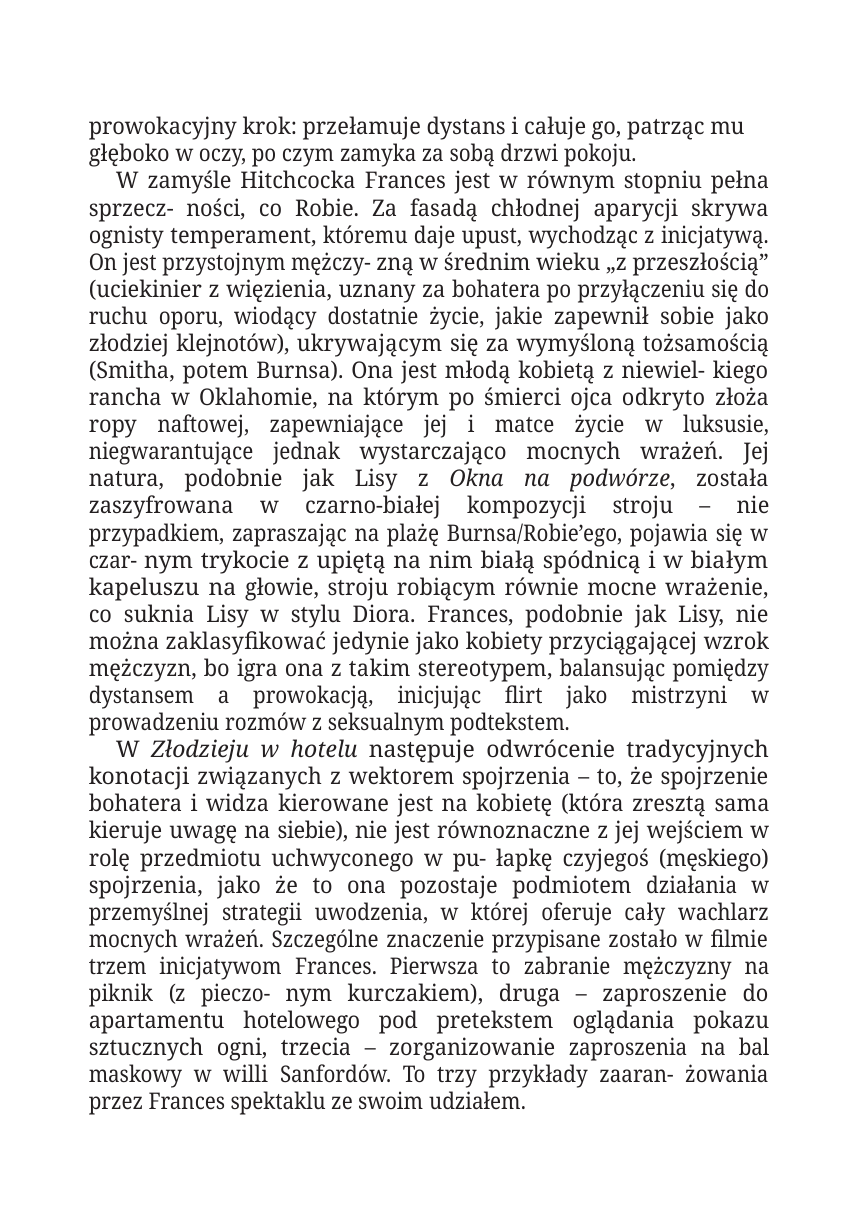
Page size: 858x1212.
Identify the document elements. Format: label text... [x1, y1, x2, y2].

text W Złodzieju w hotelu następuje odwrócenie tradycyjnych konotacji związanych z wektorem spojrzenia – to, że spojrzenie bohatera i widza kierowane jest na kobietę (która zresztą sama kieruje uwagę na siebie), nie jest równoznaczne z jej wejściem w rolę przedmiotu uchwyconego w pu- łapkę czyjegoś (męskiego) spojrzenia, jako że to ona pozostaje podmiotem działania w przemyślnej strategii uwodzenia, w której oferuje cały wachlarz mocnych wrażeń. Szczególne znaczenie przypisane zostało w filmie trzem inicjatywom Frances. Pierwsza to zabranie mężczyzny na piknik (z pieczo- nym kurczakiem), druga – zaproszenie do apartamentu hotelowego pod pretekstem oglądania pokazu sztucznych ogni, trzecia – zorganizowanie zaproszenia na bal maskowy w willi Sanfordów. To trzy przykłady zaaran- żowania przez Frances spektaklu ze swoim udziałem. [88, 736, 769, 1115]
text W zamyśle Hitchcocka Frances jest w równym stopniu pełna sprzecz- ności, co Robie. Za fasadą chłodnej aparycji skrywa ognisty temperament, któremu daje upust, wychodząc z inicjatywą. On jest przystojnym mężczy- zną w średnim wieku „z przeszłością” (uciekinier z więzienia, uznany za bohatera po przyłączeniu się do ruchu oporu, wiodący dostatnie życie, jakie zapewnił sobie jako złodziej klejnotów), ukrywającym się za wymyśloną tożsamością (Smitha, potem Burnsa). Ona jest młodą kobietą z niewiel- kiego rancha w Oklahomie, na którym po śmierci ojca odkryto złoża ropy naftowej, zapewniające jej i matce życie w luksusie, niegwarantujące jednak wystarczająco mocnych wrażeń. Jej natura, podobnie jak Lisy z Okna na podwórze, została zaszyfrowana w czarno-białej kompozycji stroju – nie przypadkiem, zapraszając na plażę Burnsa/Robie’ego, pojawia się w czar- nym trykocie z upiętą na nim białą spódnicą i w białym kapeluszu na głowie, stroju robiącym równie mocne wrażenie, co suknia Lisy w stylu Diora. Frances, podobnie jak Lisy, nie można zaklasyfikować jedynie jako kobiety przyciągającej wzrok mężczyzn, bo igra ona z takim stereotypem, balansując pomiędzy dystansem a prowokacją, inicjując flirt jako mistrzyni w prowadzeniu rozmów z seksualnym podtekstem. [88, 167, 769, 736]
text prowokacyjny krok: przełamuje dystans i całuje go, patrząc mu głęboko w oczy, po czym zamyka za sobą drzwi pokoju. [88, 113, 769, 167]
